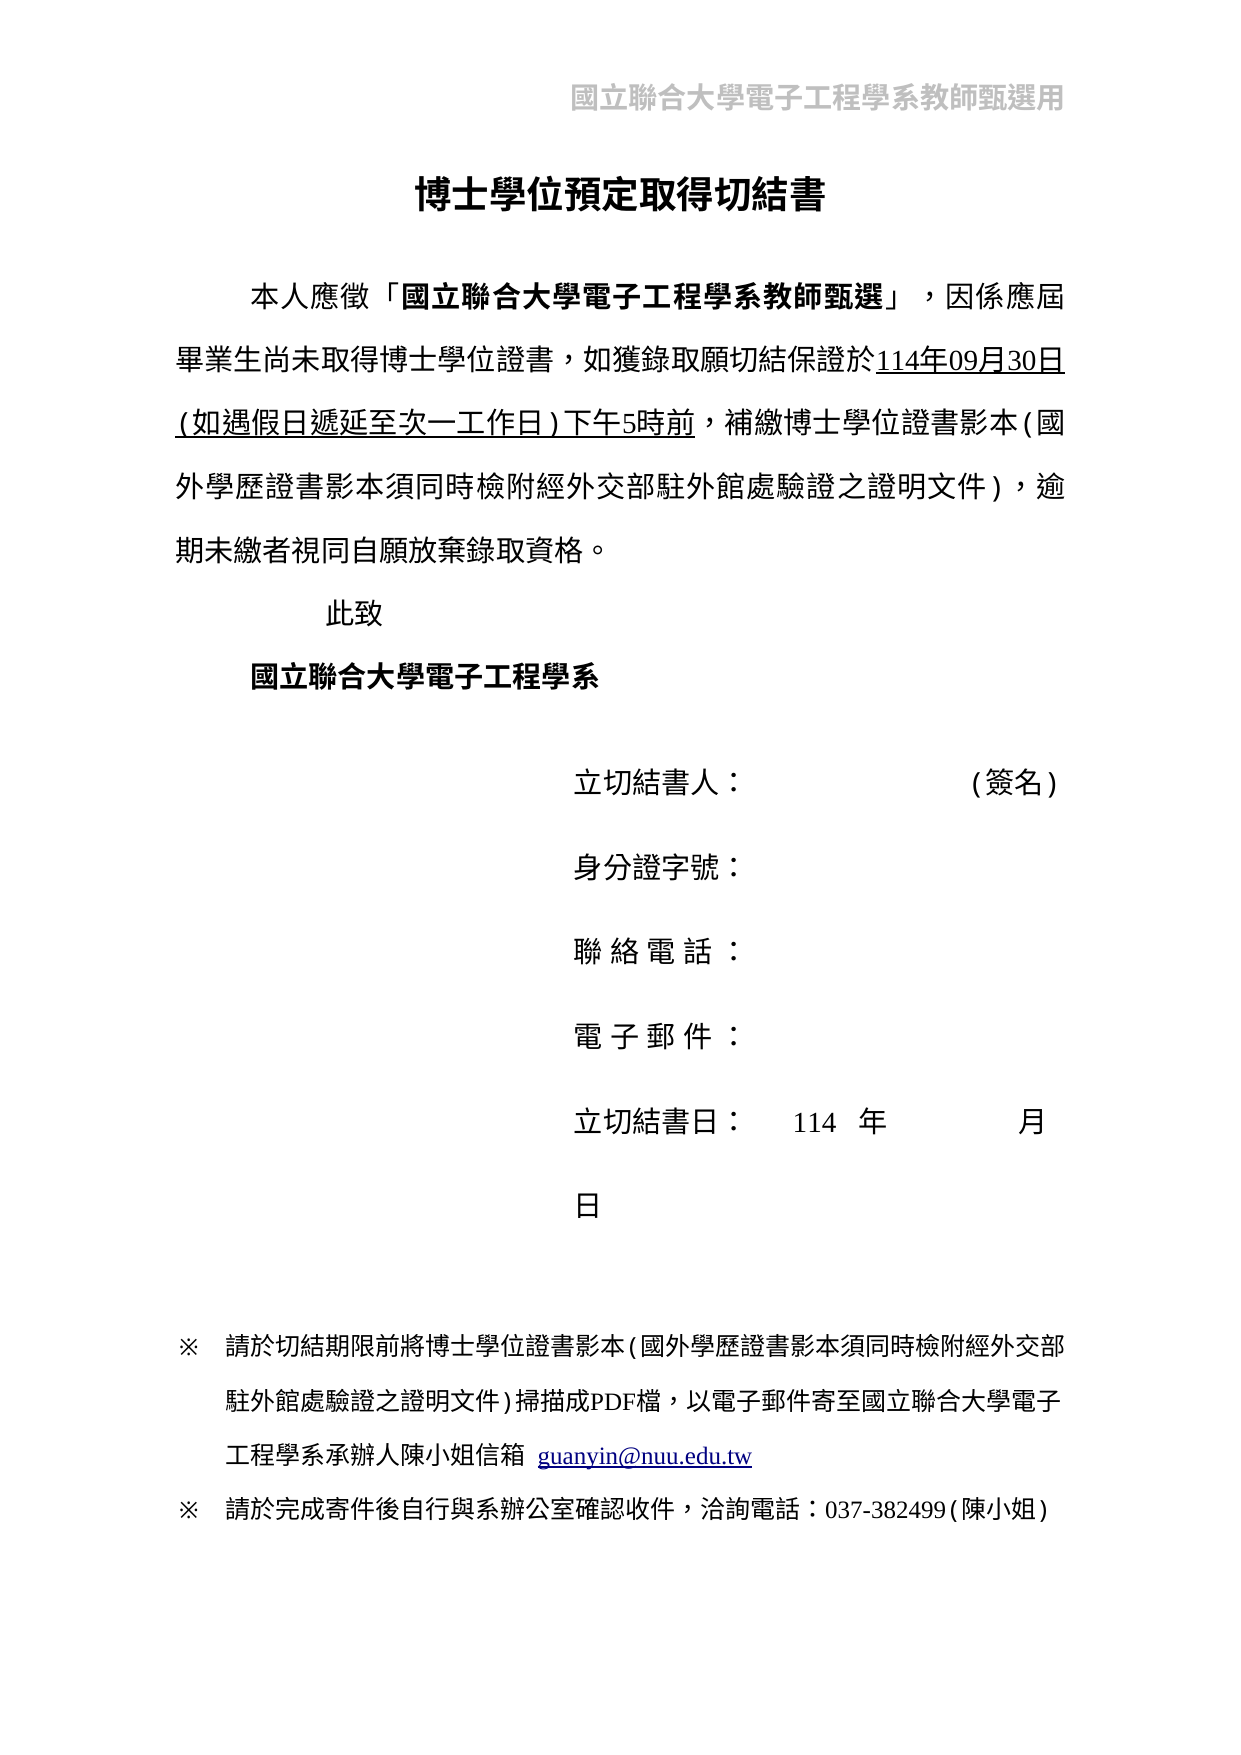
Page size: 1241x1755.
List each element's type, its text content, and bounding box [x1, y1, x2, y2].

text 立切結書人： (簽名) [574, 760, 1066, 802]
text 電子郵件： [574, 1014, 1066, 1056]
list 請於切結期限前將博士學位證書影本(國外學歷證書影本須同時檢附經外交部駐外館處驗證之證明文件)掃描成PDF檔，以電子郵件寄至國立聯合大學電子工程學系承辦人陳小姐信箱 guanyin@nuu.edu.tw [175, 1327, 1066, 1472]
text 此致 [250, 591, 1066, 633]
text 聯絡電話： [574, 929, 1066, 971]
text 本人應徵「國立聯合大學電子工程學系教師甄選」，因係應屆畢業生尚未取得博士學位證書，如獲錄取願切結保證於114年09月30日 (如遇假日遞延至次一工作日)下午5時前，補繳博士學位證書影本(國外學歷證書影本須同時檢附經外交部駐外館處驗證之證明文件)，逾期未繳者視同自願放棄錄取資格。 [175, 273, 1066, 569]
text 立切結書日： 114 年 月 日 [574, 1098, 1066, 1225]
text 身分證字號： [574, 844, 1066, 887]
list 請於完成寄件後自行與系辦公室確認收件，洽詢電話：037-382499(陳小姐) [175, 1490, 1066, 1526]
text 博士學位預定取得切結書 [175, 164, 1066, 219]
text 國立聯合大學電子工程學系 [175, 654, 1066, 696]
